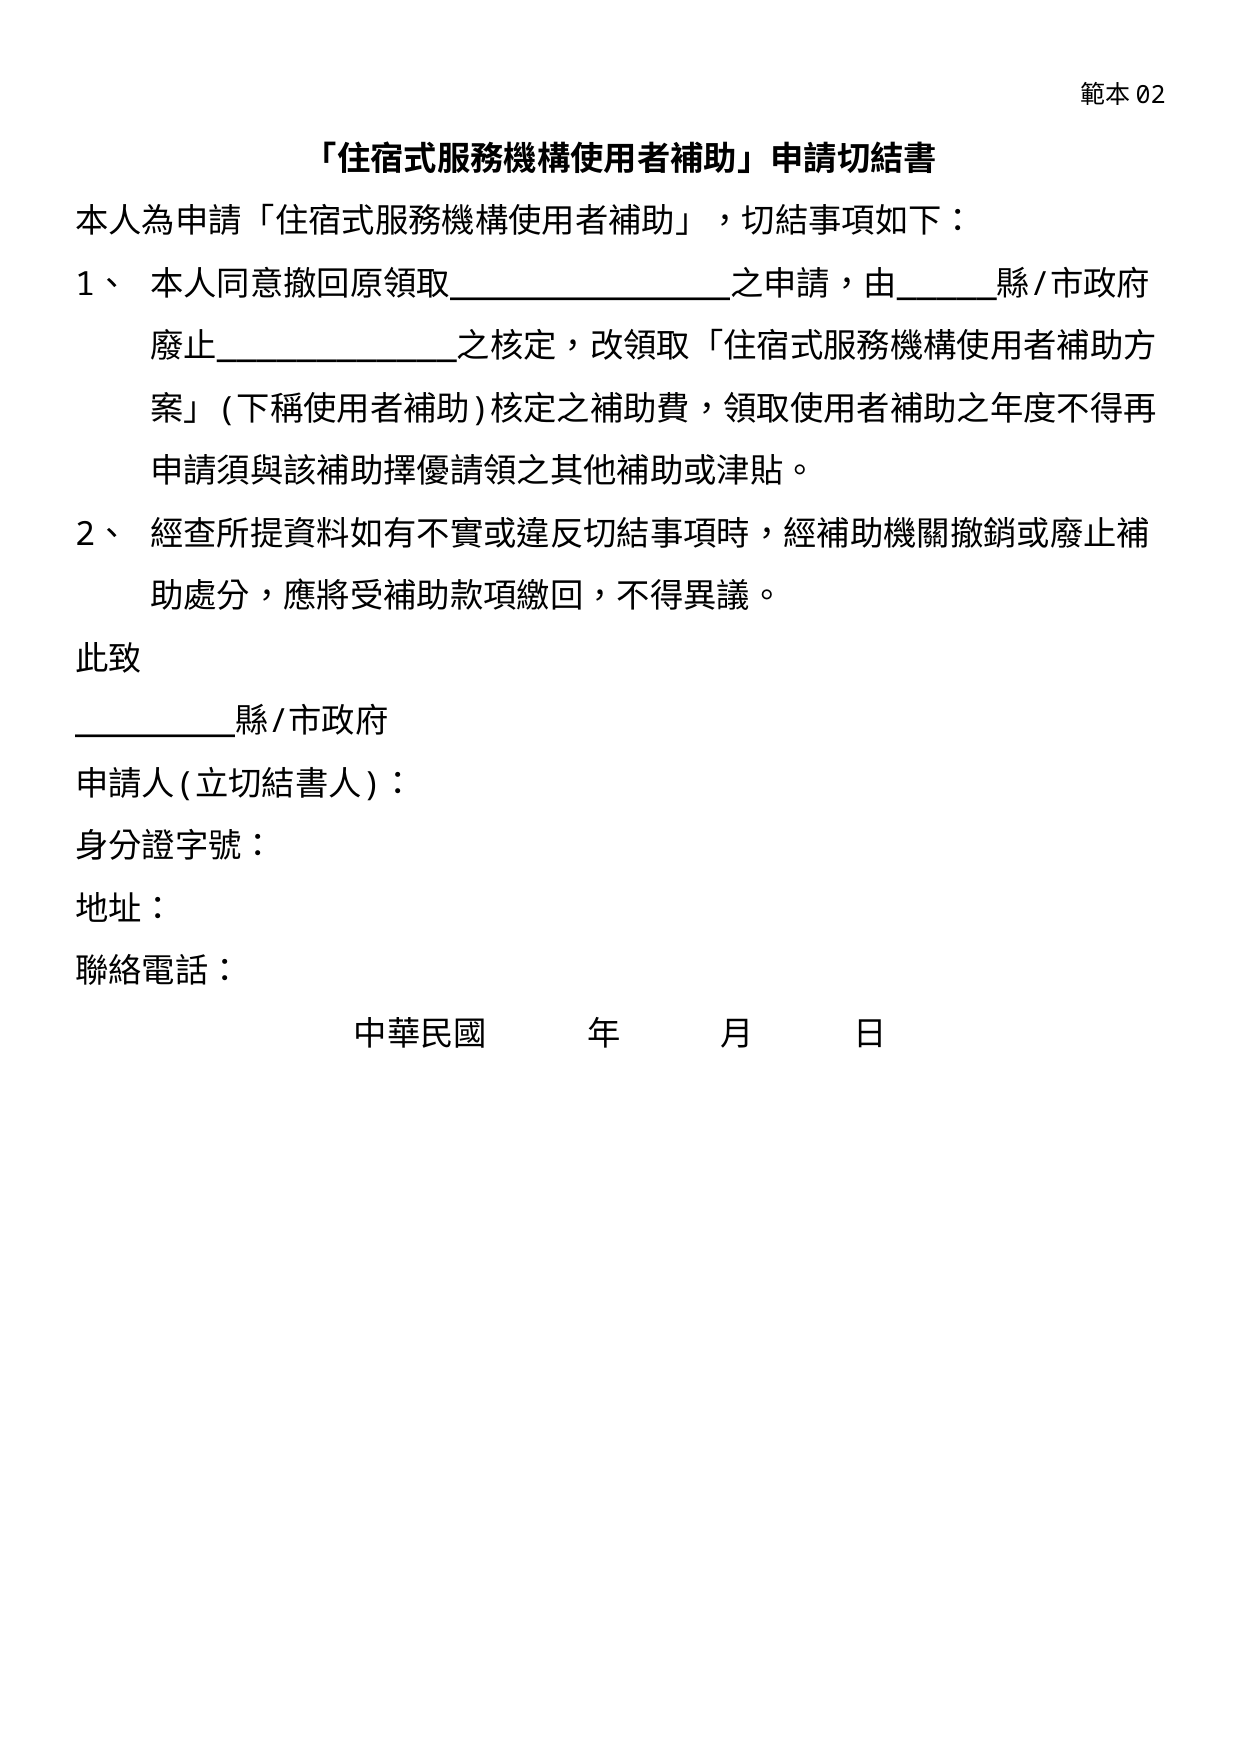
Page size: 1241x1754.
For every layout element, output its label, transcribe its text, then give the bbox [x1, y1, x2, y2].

text ________縣/市政府 [75, 676, 1165, 739]
list 經查所提資料如有不實或違反切結事項時，經補助機關撤銷或廢止補助處分，應將受補助款項繳回，不得異議。 [75, 489, 1165, 614]
text 「住宿式服務機構使用者補助」申請切結書 [75, 114, 1165, 176]
text 身分證字號： [75, 801, 1165, 864]
text 中華民國 年 月 日 [75, 989, 1165, 1051]
text 地址： [75, 864, 1165, 926]
text 聯絡電話： [75, 926, 1165, 989]
text 申請人(立切結書人)： [75, 739, 1165, 801]
text 此致 [75, 614, 1165, 676]
list 本人同意撤回原領取______________之申請，由_____縣/市政府廢止____________之核定，改領取「住宿式服務機構使用者補助方案」(下稱使用者補助)核定之補助費，領取使用者補助之年度不得再申請須與該補助擇優請領之其他補助或津貼。 [75, 239, 1165, 489]
text 本人為申請「住宿式服務機構使用者補助」，切結事項如下： [75, 176, 1165, 239]
